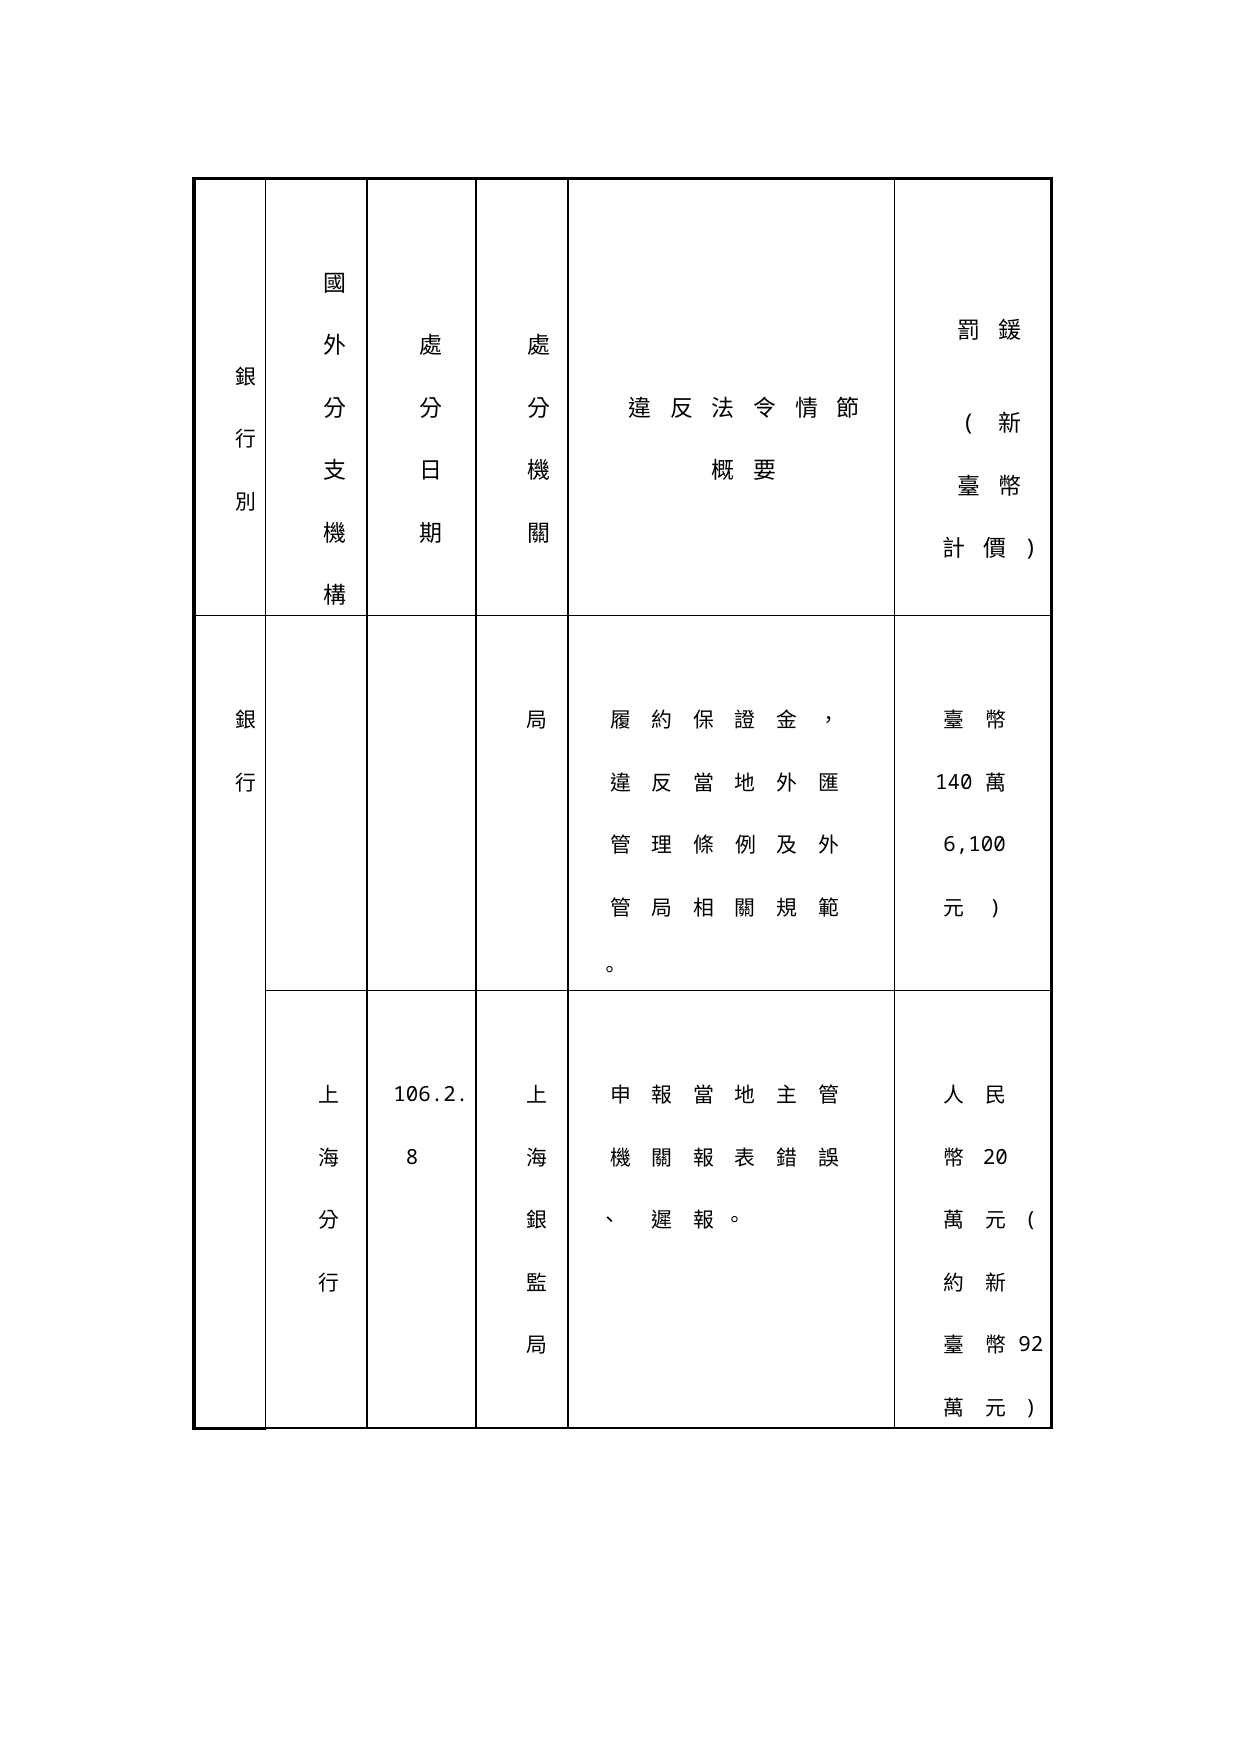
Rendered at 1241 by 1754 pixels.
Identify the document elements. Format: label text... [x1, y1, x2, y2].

table_cell [368, 616, 475, 990]
table_cell 履約保證金，違反當地外匯管理條例及外管局相關規範。 [569, 616, 894, 990]
table_cell 申報當地主管機關報表錯誤、遲報。 [569, 991, 894, 1427]
table_header 國外分支機構 [266, 180, 366, 615]
table_cell [266, 616, 366, 990]
table_header 銀行別 [196, 180, 265, 615]
table_cell 銀行 [196, 616, 265, 1427]
table_cell 上海銀監局 [477, 991, 567, 1427]
table_cell 局 [477, 616, 567, 990]
table_header 處分 機關 [477, 180, 567, 615]
table_header 處分日期 [368, 180, 475, 615]
table_cell 上海分行 [266, 991, 366, 1427]
table_cell 106.2.8 [368, 991, 475, 1427]
table_header 罰鍰 (新臺幣計價) [895, 180, 1050, 615]
table_header 違反法令情節概要 [569, 180, 894, 615]
table_cell 臺幣140萬6,100元) [895, 616, 1050, 990]
table_cell 人民幣20萬元(約新臺幣92萬元) [895, 991, 1050, 1427]
